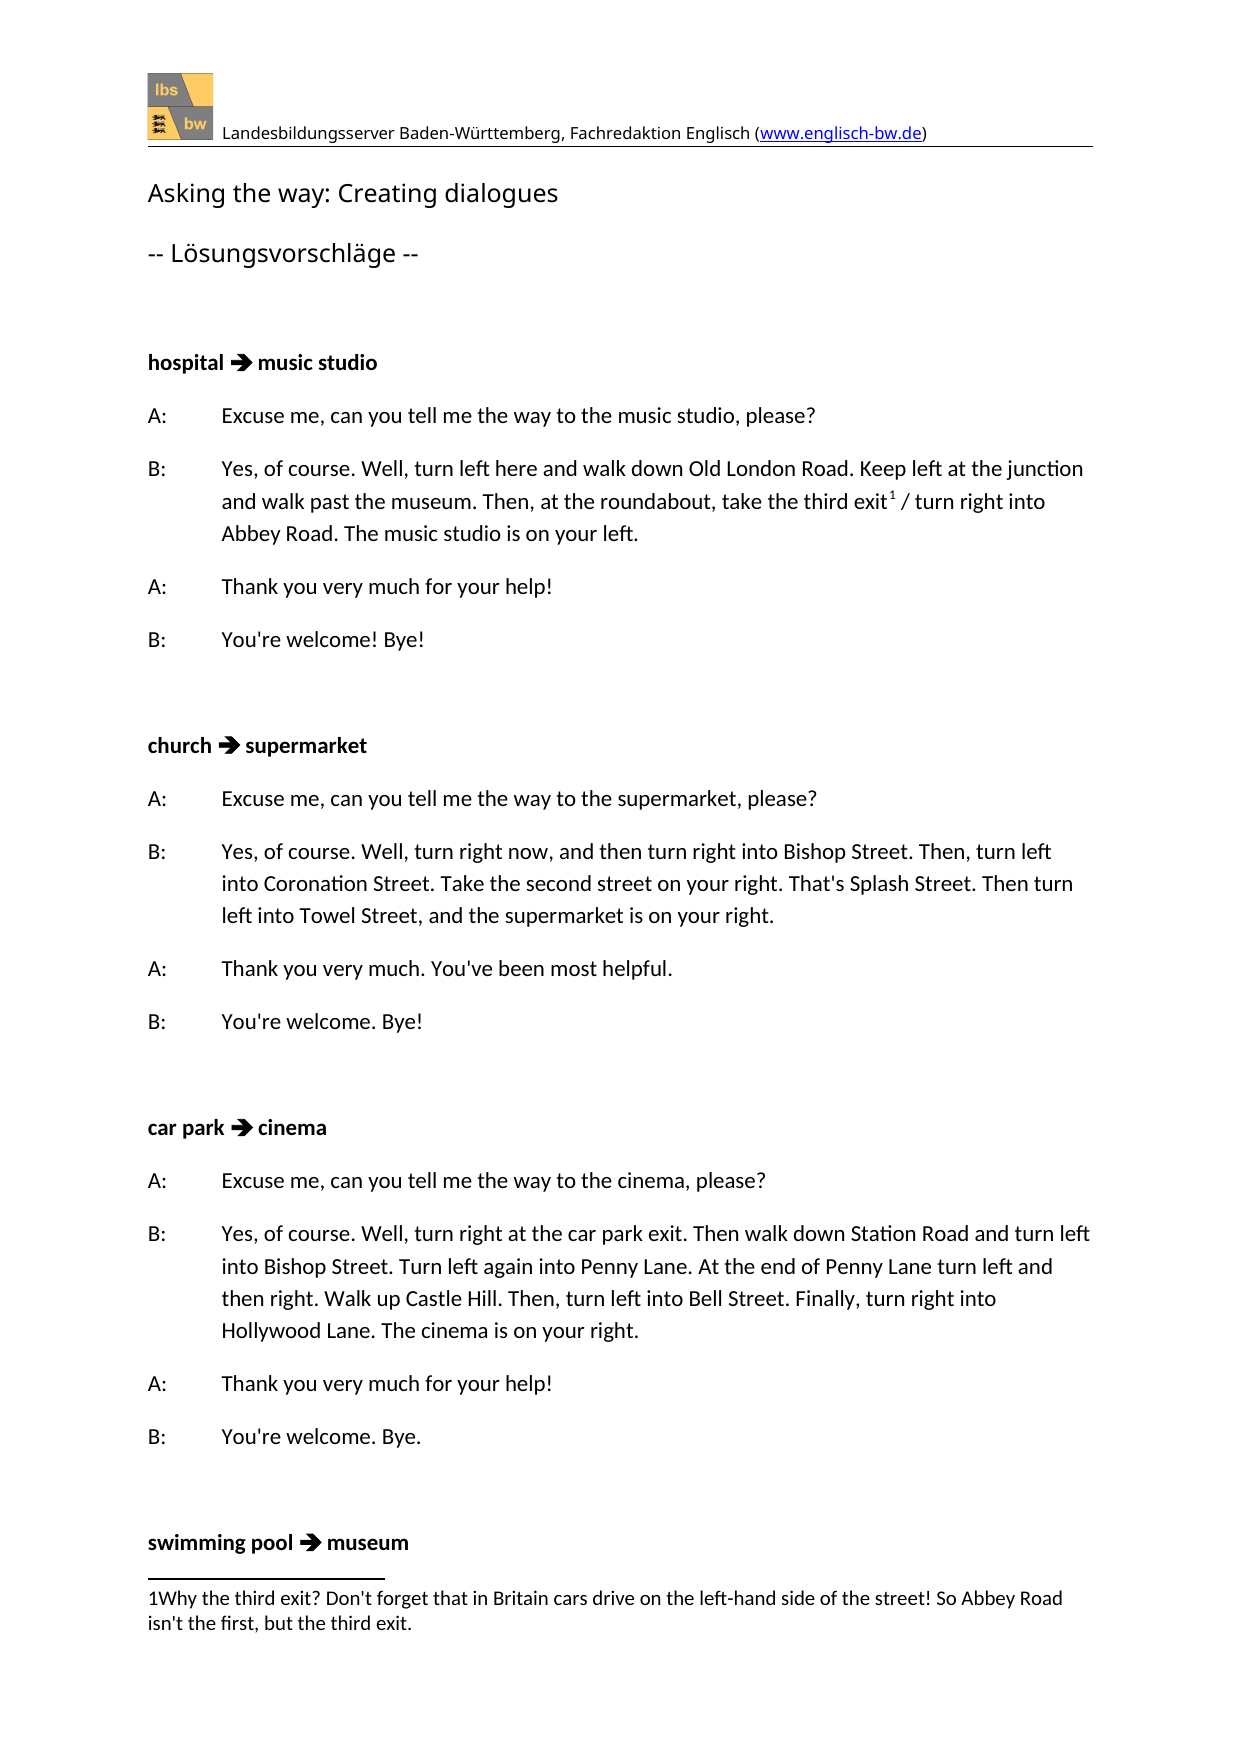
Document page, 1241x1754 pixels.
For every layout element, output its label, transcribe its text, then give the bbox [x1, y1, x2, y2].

text B: Yes, of course. Well, turn left here and walk down Old London Road. Keep left at the junction and walk past the museum. Then, at the roundabout, take the third exit / turn right into Abbey Road. The music studio is on your left. [148, 454, 1093, 547]
picture [147, 73, 214, 140]
text church  supermarket [148, 731, 1093, 759]
text swimming pool  museum [148, 1528, 1093, 1556]
text A: Excuse me, can you tell me the way to the cinema, please? [148, 1167, 1093, 1194]
text B: Yes, of course. Well, turn right at the car park exit. Then walk down Station Road and turn left into Bishop Street. Turn left again into Penny Lane. At the end of Penny Lane turn left and then right. Walk up Castle Hill. Then, turn left into Bell Street. Finally, turn right into Hollywood Lane. The cinema is on your right. [148, 1219, 1093, 1344]
text A: Excuse me, can you tell me the way to the supermarket, please? [148, 784, 1093, 812]
text Why the third exit? Don't forget that in Britain cars drive on the left-hand side of the street! So Abbey Road isn't the first, but the third exit. [148, 1585, 1093, 1636]
text hospital  music studio [148, 348, 1093, 377]
text B: Yes, of course. Well, turn right now, and then turn right into Bishop Street. Then, turn left into Coronation Street. Take the second street on your right. That's Splash Street. Then turn left into Towel Street, and the supermarket is on your right. [148, 837, 1093, 929]
text B: You're welcome. Bye! [148, 1007, 1093, 1036]
text A: Thank you very much for your help! [148, 1369, 1093, 1397]
text A: Thank you very much. You've been most helpful. [148, 954, 1093, 982]
text car park  cinema [148, 1113, 1093, 1142]
text -- Lösungsvorschläge -- [148, 236, 1093, 269]
text A: Thank you very much for your help! [148, 572, 1093, 600]
text B: You're welcome! Bye! [148, 625, 1093, 653]
text A: Excuse me, can you tell me the way to the music studio, please? [148, 402, 1093, 429]
text Asking the way: Creating dialogues [148, 176, 1093, 209]
text B: You're welcome. Bye. [148, 1422, 1093, 1450]
